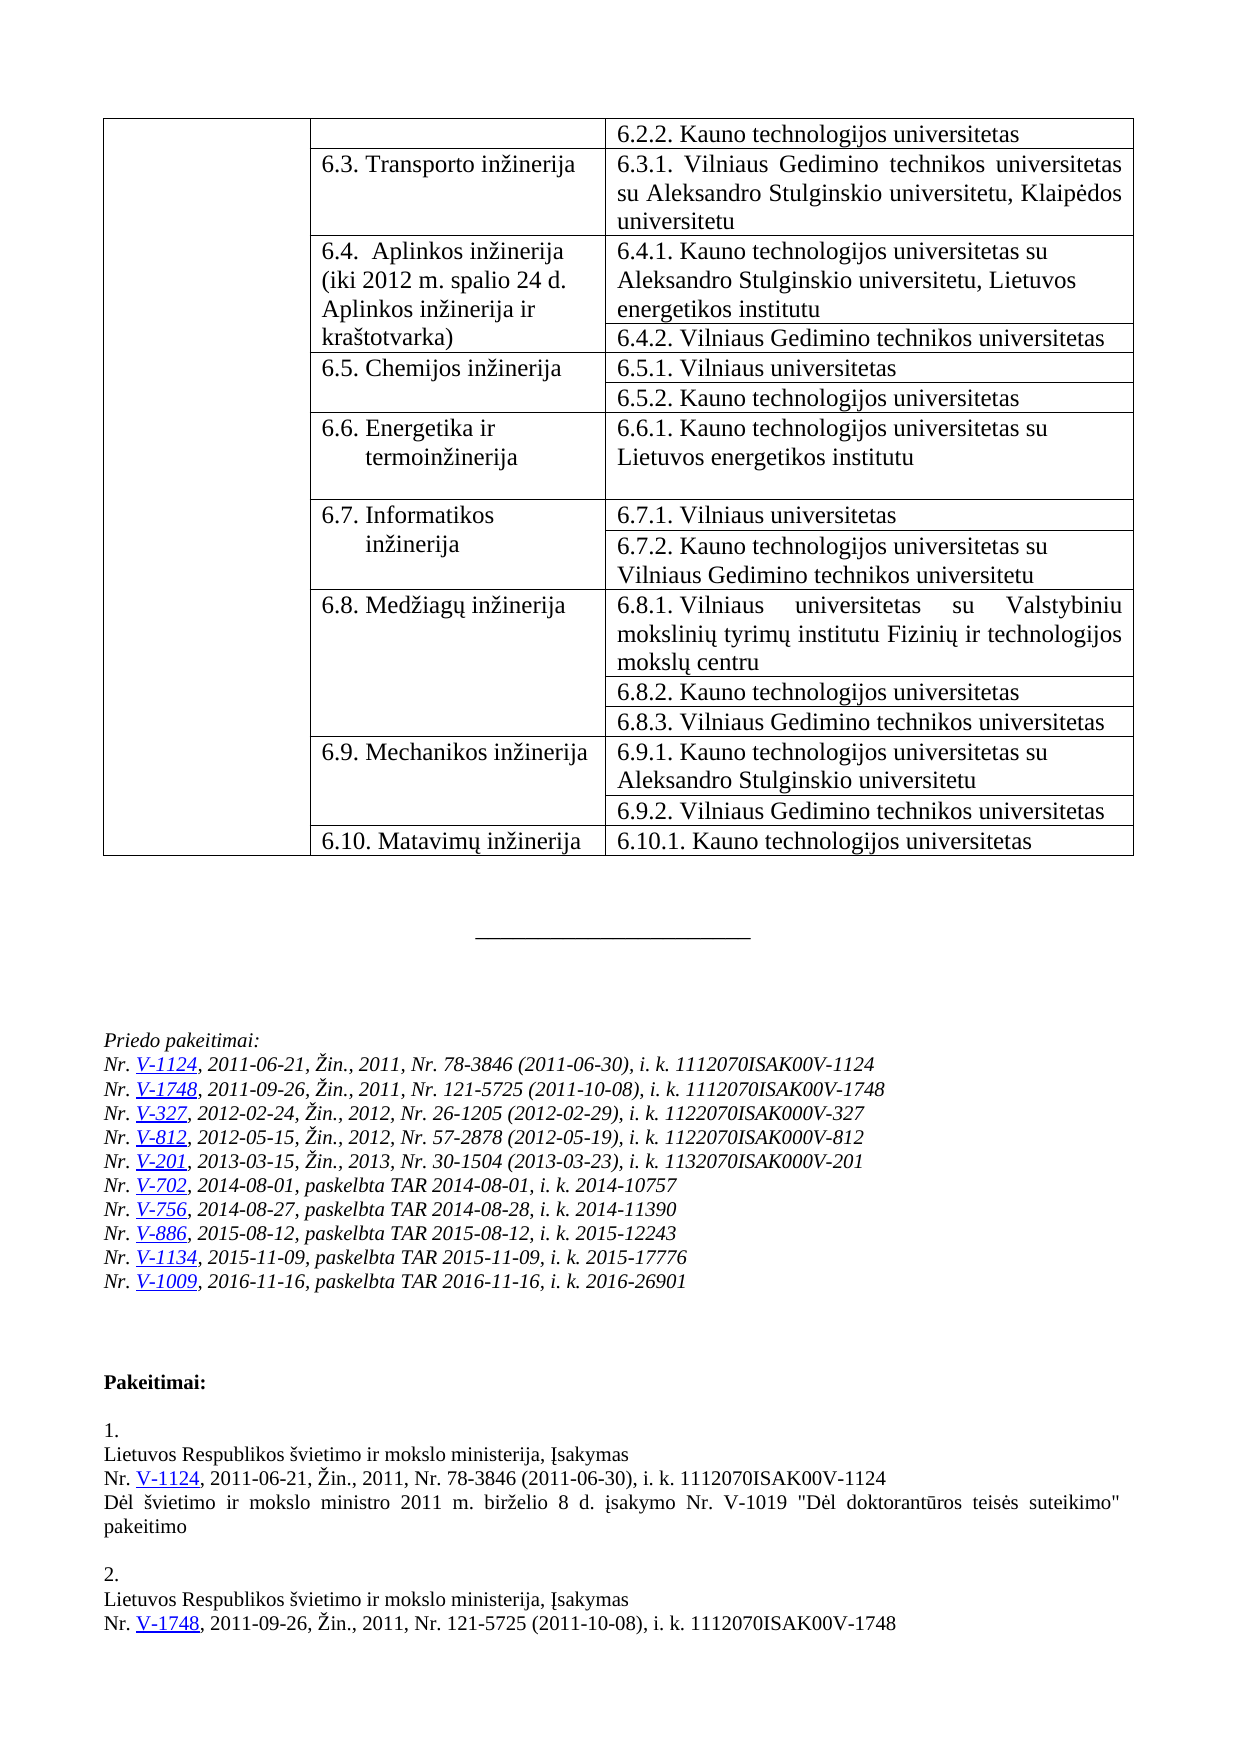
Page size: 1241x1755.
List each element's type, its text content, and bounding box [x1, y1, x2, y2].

table_cell 6.9.2. Vilniaus Gedimino technikos universitetas [606, 796, 1133, 825]
text Nr. V-812, 2012-05-15, Žin., 2012, Nr. 57-2878 (2012-05-19), i. k. 1122070ISAK000V-812 [103, 1124, 1122, 1149]
table_cell [311, 119, 605, 148]
text Nr. V-1134, 2015-11-09, paskelbta TAR 2015-11-09, i. k. 2015-17776 [103, 1245, 1122, 1269]
text Nr. V-1124, 2011-06-21, Žin., 2011, Nr. 78-3846 (2011-06-30), i. k. 1112070ISAK00V-1124 [103, 1466, 1122, 1490]
table_cell 6.2.2. Kauno technologijos universitetas [606, 119, 1133, 148]
text Nr. V-1748, 2011-09-26, Žin., 2011, Nr. 121-5725 (2011-10-08), i. k. 1112070ISAK00V-1748 [103, 1611, 1122, 1634]
table_cell [104, 119, 310, 855]
table_cell 6.5. Chemijos inžinerija [311, 353, 605, 412]
table_cell 6.4. Aplinkos inžinerija (iki 2012 m. spalio 24 d. Aplinkos inžinerija ir kraštotvarka) [311, 236, 605, 352]
table_cell 6.5.1. Vilniaus universitetas [606, 353, 1133, 382]
text Nr. V-756, 2014-08-27, paskelbta TAR 2014-08-28, i. k. 2014-11390 [103, 1197, 1122, 1221]
text 2. [103, 1562, 1122, 1586]
table_cell 6.6. Energetika ir termoinžinerija [311, 413, 605, 499]
table_cell 6.7.1. Vilniaus universitetas [606, 500, 1133, 530]
text Nr. V-201, 2013-03-15, Žin., 2013, Nr. 30-1504 (2013-03-23), i. k. 1132070ISAK000V-201 [103, 1149, 1122, 1173]
table_cell 6.8.1. Vilniaus universitetas su Valstybiniu mokslinių tyrimų institutu Fizinių ir technologijos mokslų centru [606, 590, 1133, 676]
table_cell 6.5.2. Kauno technologijos universitetas [606, 383, 1133, 412]
table_cell 6.7.2. Kauno technologijos universitetas su Vilniaus Gedimino technikos universitetu [606, 531, 1133, 589]
text Nr. V-1748, 2011-09-26, Žin., 2011, Nr. 121-5725 (2011-10-08), i. k. 1112070ISAK00V-1748 [103, 1076, 1122, 1101]
table_cell 6.3.1. Vilniaus Gedimino technikos universitetas su Aleksandro Stulginskio universitetu, Klaipėdos universitetu [606, 149, 1133, 235]
text Lietuvos Respublikos švietimo ir mokslo ministerija, Įsakymas [103, 1442, 1122, 1466]
table_cell 6.7. Informatikos inžinerija [311, 500, 605, 589]
text Nr. V-886, 2015-08-12, paskelbta TAR 2015-08-12, i. k. 2015-12243 [103, 1221, 1122, 1245]
text Nr. V-1009, 2016-11-16, paskelbta TAR 2016-11-16, i. k. 2016-26901 [103, 1269, 1122, 1293]
table_cell 6.8.3. Vilniaus Gedimino technikos universitetas [606, 707, 1133, 736]
table_cell 6.9. Mechanikos inžinerija [311, 737, 605, 825]
text Lietuvos Respublikos švietimo ir mokslo ministerija, Įsakymas [103, 1586, 1122, 1611]
text 1. [103, 1418, 1122, 1442]
table_cell 6.9.1. Kauno technologijos universitetas su Aleksandro Stulginskio universitetu [606, 737, 1133, 795]
table_cell 6.3. Transporto inžinerija [311, 149, 605, 235]
text Nr. V-327, 2012-02-24, Žin., 2012, Nr. 26-1205 (2012-02-29), i. k. 1122070ISAK000V-327 [103, 1101, 1122, 1124]
table_cell 6.6.1. Kauno technologijos universitetas su Lietuvos energetikos institutu [606, 413, 1133, 499]
table_cell 6.10.1. Kauno technologijos universitetas [606, 826, 1133, 855]
table_cell 6.4.2. Vilniaus Gedimino technikos universitetas [606, 324, 1133, 352]
text Priedo pakeitimai: [103, 1028, 1122, 1052]
text Nr. V-702, 2014-08-01, paskelbta TAR 2014-08-01, i. k. 2014-10757 [103, 1173, 1122, 1197]
table_cell 6.8.2. Kauno technologijos universitetas [606, 677, 1133, 706]
text ______________________ [103, 913, 1122, 942]
table_cell 6.8. Medžiagų inžinerija [311, 590, 605, 736]
text Dėl švietimo ir mokslo ministro 2011 m. birželio 8 d. įsakymo Nr. V-1019 "Dėl doktorantūros teisės suteikimo" pakeitimo [103, 1490, 1122, 1538]
text Pakeitimai: [103, 1370, 1122, 1394]
table_cell 6.4.1. Kauno technologijos universitetas su Aleksandro Stulginskio universitetu, Lietuvos energetikos institutu [606, 236, 1133, 322]
table_cell 6.10. Matavimų inžinerija [311, 826, 605, 855]
text Nr. V-1124, 2011-06-21, Žin., 2011, Nr. 78-3846 (2011-06-30), i. k. 1112070ISAK00V-1124 [103, 1052, 1122, 1076]
